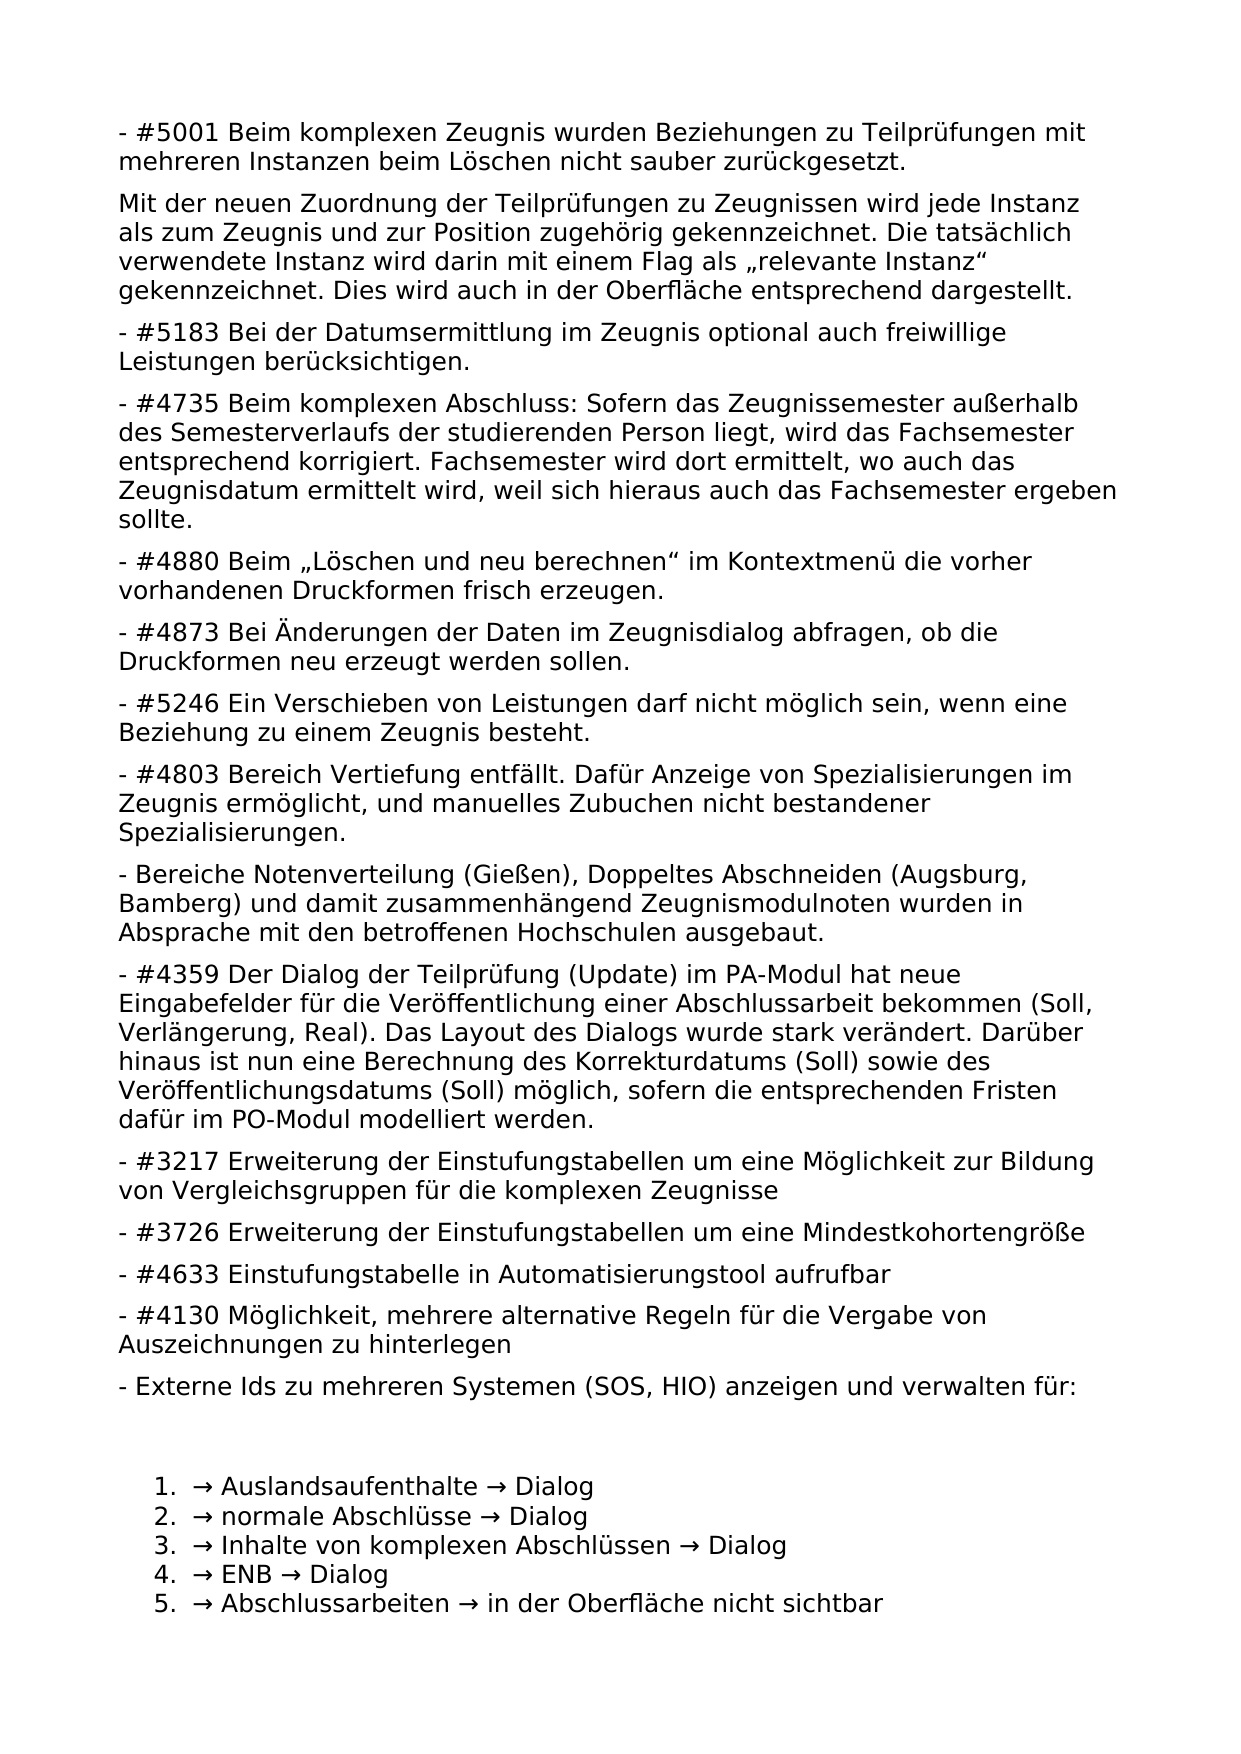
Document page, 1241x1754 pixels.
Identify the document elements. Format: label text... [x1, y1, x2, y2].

text - #4633 Einstufungstabelle in Automatisierungstool aufrufbar [118, 1260, 1122, 1289]
list → normale Abschlüsse → Dialog [177, 1502, 1122, 1531]
text - #4880 Beim „Löschen und neu berechnen“ im Kontextmenü die vorher vorhandenen Druckformen frisch erzeugen. [118, 547, 1122, 606]
text Mit der neuen Zuordnung der Teilprüfungen zu Zeugnissen wird jede Instanz als zum Zeugnis und zur Position zugehörig gekennzeichnet. Die tatsächlich verwendete Instanz wird darin mit einem Flag als „relevante Instanz“ gekennzeichnet. Dies wird auch in der Oberfläche entsprechend dargestellt. [118, 189, 1122, 306]
text - #5246 Ein Verschieben von Leistungen darf nicht möglich sein, wenn eine Beziehung zu einem Zeugnis besteht. [118, 689, 1122, 747]
list → Inhalte von komplexen Abschlüssen → Dialog [177, 1531, 1122, 1560]
text - #5001 Beim komplexen Zeugnis wurden Beziehungen zu Teilprüfungen mit mehreren Instanzen beim Löschen nicht sauber zurückgesetzt. [118, 118, 1122, 176]
list → Abschlussarbeiten → in der Oberfläche nicht sichtbar [177, 1589, 1122, 1618]
list → ENB → Dialog [177, 1560, 1122, 1589]
text - #5183 Bei der Datumsermittlung im Zeugnis optional auch freiwillige Leistungen berücksichtigen. [118, 318, 1122, 376]
list → Auslandsaufenthalte → Dialog [177, 1473, 1122, 1502]
text - #4873 Bei Änderungen der Daten im Zeugnisdialog abfragen, ob die Druckformen neu erzeugt werden sollen. [118, 618, 1122, 676]
text - #4359 Der Dialog der Teilprüfung (Update) im PA-Modul hat neue Eingabefelder für die Veröffentlichung einer Abschlussarbeit bekommen (Soll, Verlängerung, Real). Das Layout des Dialogs wurde stark verändert. Darüber hinaus ist nun eine Berechnung des Korrekturdatums (Soll) sowie des Veröffentlichungsdatums (Soll) möglich, sofern die entsprechenden Fristen dafür im PO-Modul modelliert werden. [118, 960, 1122, 1135]
text - Externe Ids zu mehreren Systemen (SOS, HIO) anzeigen und verwalten für: [118, 1372, 1122, 1431]
text - Bereiche Notenverteilung (Gießen), Doppeltes Abschneiden (Augsburg, Bamberg) und damit zusammenhängend Zeugnismodulnoten wurden in Absprache mit den betroffenen Hochschulen ausgebaut. [118, 860, 1122, 947]
text - #4803 Bereich Vertiefung entfällt. Dafür Anzeige von Spezialisierungen im Zeugnis ermöglicht, und manuelles Zubuchen nicht bestandener Spezialisierungen. [118, 760, 1122, 847]
text - #3726 Erweiterung der Einstufungstabellen um eine Mindestkohortengröße [118, 1218, 1122, 1247]
text - #4130 Möglichkeit, mehrere alternative Regeln für die Vergabe von Auszeichnungen zu hinterlegen [118, 1301, 1122, 1360]
text - #3217 Erweiterung der Einstufungstabellen um eine Möglichkeit zur Bildung von Vergleichsgruppen für die komplexen Zeugnisse [118, 1147, 1122, 1206]
text - #4735 Beim komplexen Abschluss: Sofern das Zeugnissemester außerhalb des Semesterverlaufs der studierenden Person liegt, wird das Fachsemester entsprechend korrigiert. Fachsemester wird dort ermittelt, wo auch das Zeugnisdatum ermittelt wird, weil sich hieraus auch das Fachsemester ergeben sollte. [118, 389, 1122, 535]
